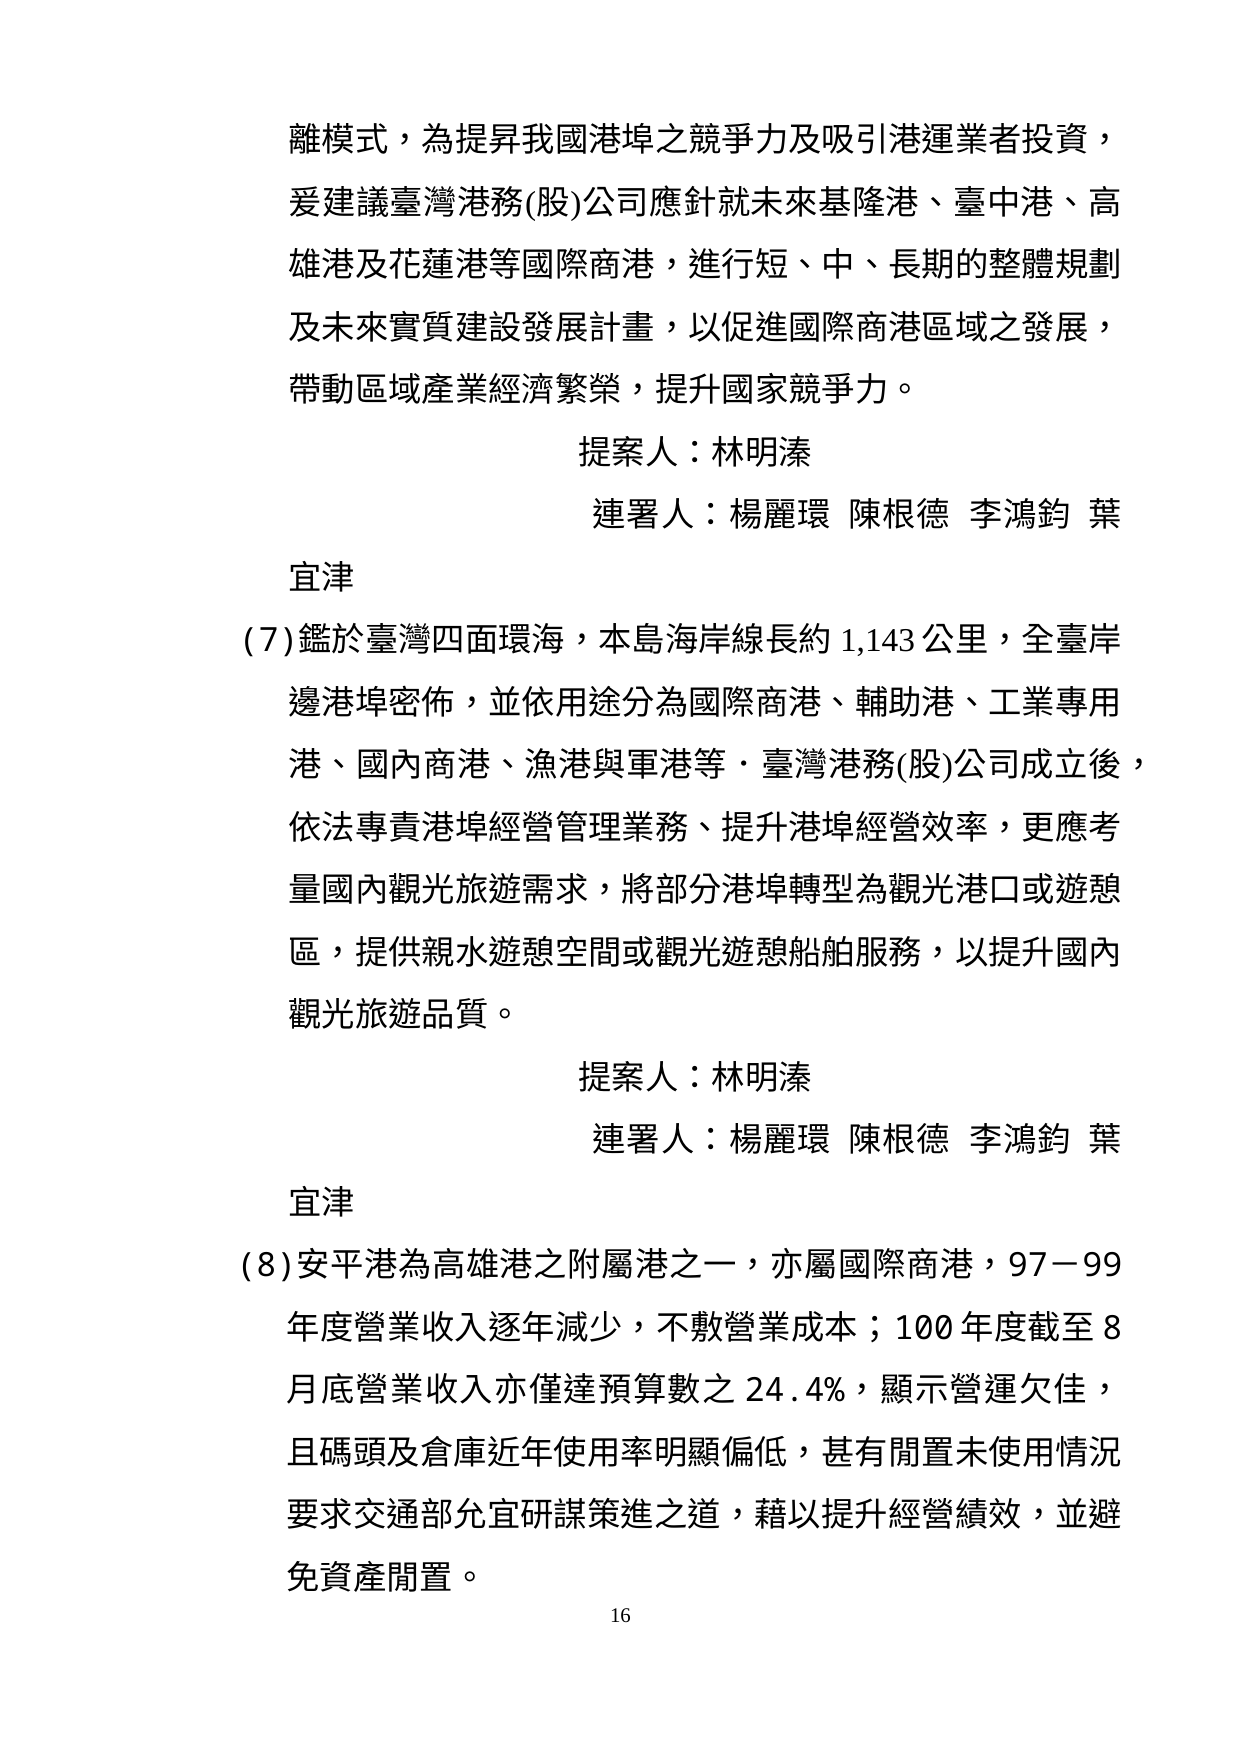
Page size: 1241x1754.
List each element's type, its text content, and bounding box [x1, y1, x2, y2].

text 連署人：楊麗環 陳根德 李鴻鈞 葉宜津 [238, 1096, 1122, 1221]
text (7)鑑於臺灣四面環海，本島海岸線長約1,143公里，全臺岸邊港埠密佈，並依用途分為國際商港、輔助港、工業專用港、國內商港、漁港與軍港等．臺灣港務(股)公司成立後，依法專責港埠經營管理業務、提升港埠經營效率，更應考量國內觀光旅遊需求，將部分港埠轉型為觀光港口或遊憩區，提供親水遊憩空間或觀光遊憩船舶服務，以提升國內觀光旅遊品質。 [238, 596, 1122, 1033]
text 提案人：林明溱 [238, 408, 1122, 471]
text 提案人：林明溱 [238, 1033, 1122, 1096]
text (8)安平港為高雄港之附屬港之一，亦屬國際商港，97－99年度營業收入逐年減少，不敷營業成本；100年度截至8月底營業收入亦僅達預算數之24.4%，顯示營運欠佳，且碼頭及倉庫近年使用率明顯偏低，甚有閒置未使用情況，要求交通部允宜研謀策進之道，藉以提升經營績效，並避免資產閒置。 [236, 1221, 1122, 1596]
text 離模式，為提昇我國港埠之競爭力及吸引港運業者投資，爰建議臺灣港務(股)公司應針就未來基隆港、臺中港、高雄港及花蓮港等國際商港，進行短、中、長期的整體規劃及未來實質建設發展計畫，以促進國際商港區域之發展，帶動區域產業經濟繁榮，提升國家競爭力。 [238, 96, 1122, 408]
text 連署人：楊麗環 陳根德 李鴻鈞 葉宜津 [238, 471, 1122, 596]
